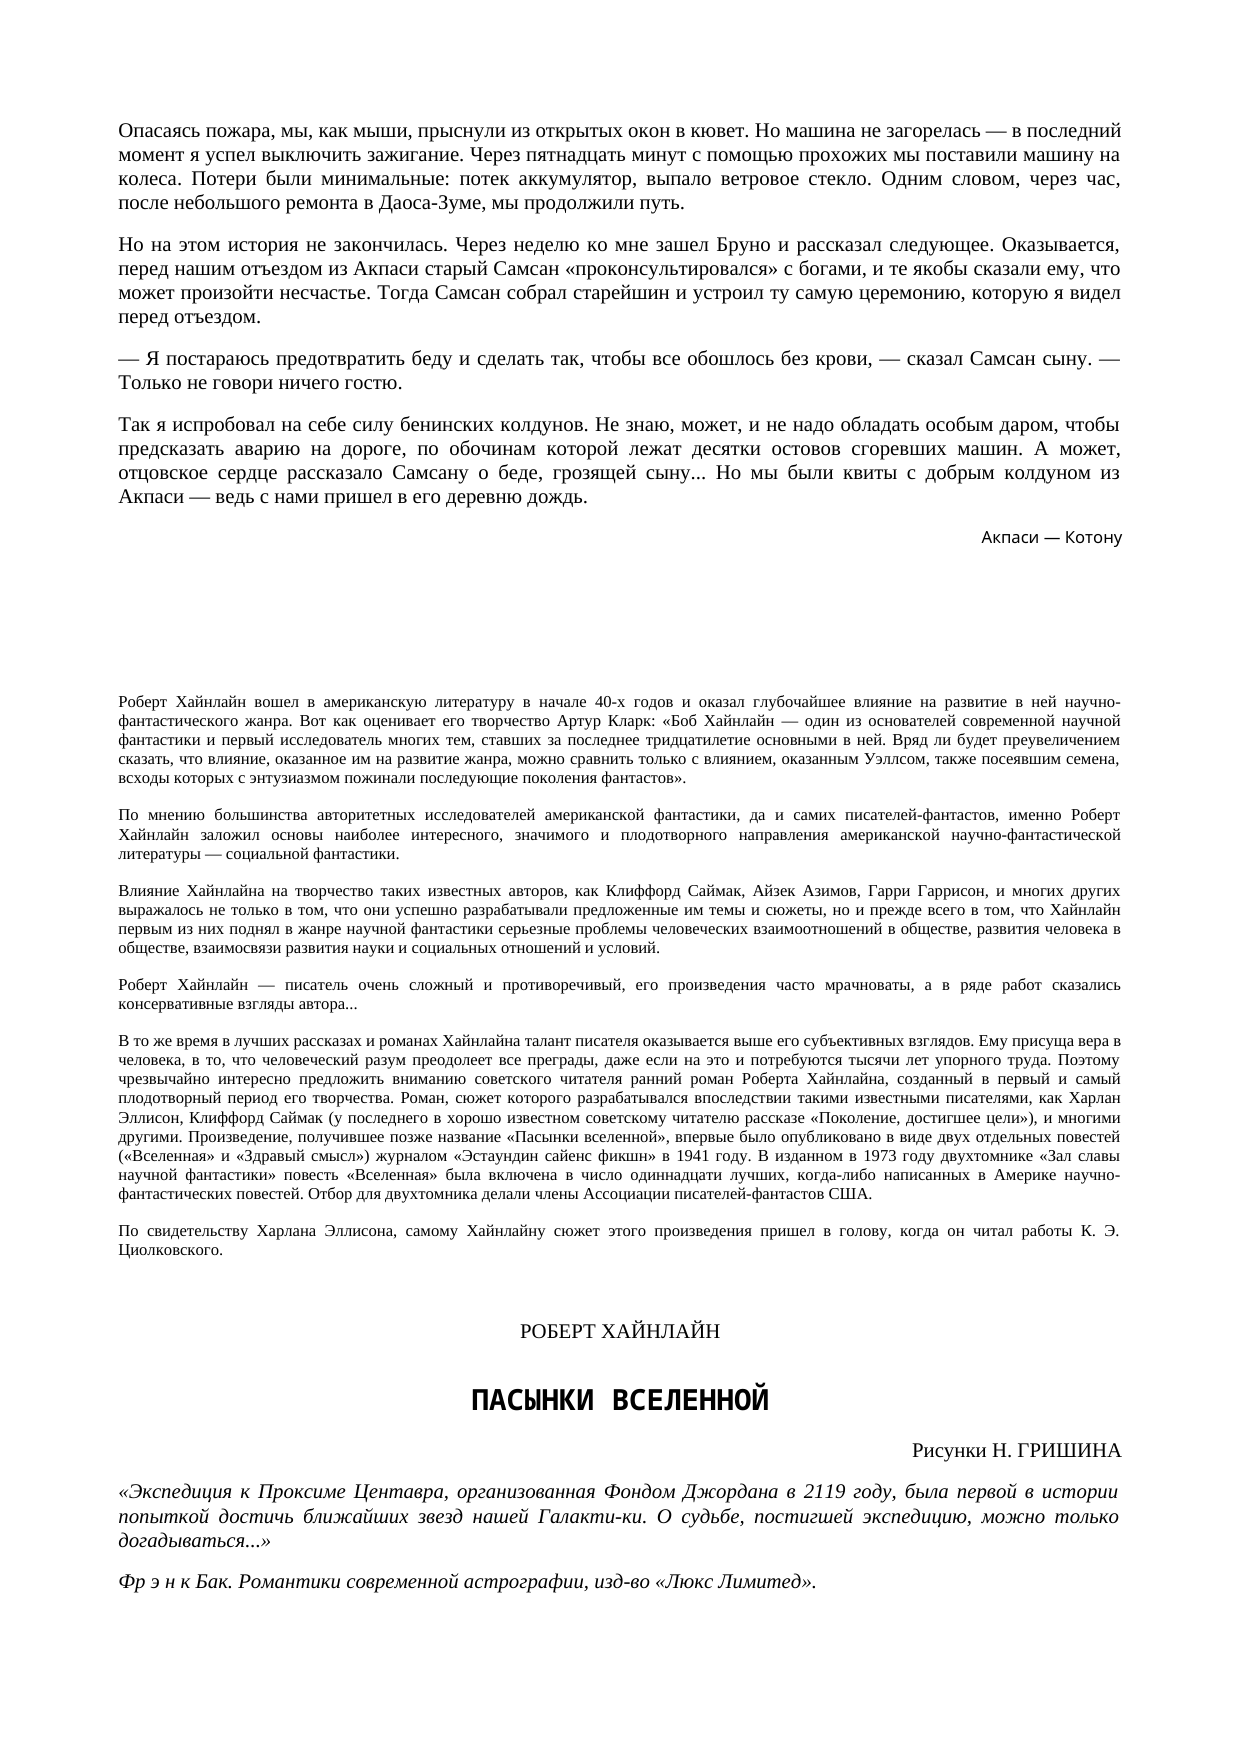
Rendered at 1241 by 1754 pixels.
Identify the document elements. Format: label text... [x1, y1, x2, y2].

text РОБЕРТ ХАЙНЛАЙН [118, 1319, 1122, 1343]
text Роберт Хайнлайн вошел в американскую литературу в начале 40-х годов и оказал глубочайшее влияние на развитие в ней научно-фантастического жанра. Вот как оценивает его творчество Артур Кларк: «Боб Хайнлайн — один из основателей современной научной фантастики и первый исследователь многих тем, ставших за последнее тридцатилетие основными в ней. Вряд ли будет преувеличением сказать, что влияние, оказанное им на развитие жанра, можно сравнить только с влиянием, оказанным Уэллсом, также посеявшим семена, всходы которых с энтузиазмом пожинали последующие поколения фантастов». [118, 692, 1122, 787]
text Акпаси — Котону [118, 526, 1122, 548]
text По мнению большинства авторитетных исследователей американской фантастики, да и самих писателей-фантастов, именно Роберт Хайнлайн заложил основы наиболее интересного, значимого и плодотворного направления американской научно-фантастической литературы — социальной фантастики. [118, 805, 1122, 863]
text Опасаясь пожара, мы, как мыши, прыснули из открытых окон в кювет. Но машина не загорелась — в последний момент я успел выключить зажигание. Через пятнадцать минут с помощью прохожих мы поставили машину на колеса. Потери были минимальные: потек аккумулятор, выпало ветровое стекло. Одним словом, через час, после небольшого ремонта в Даоса-Зуме, мы продолжили путь. [118, 118, 1122, 214]
text — Я постараюсь предотвратить беду и сделать так, чтобы все обошлось без крови, — сказал Самсан сыну. — Только не говори ничего гостю. [118, 346, 1122, 394]
text Но на этом история не закончилась. Через неделю ко мне зашел Бруно и рассказал следующее. Оказывается, перед нашим отъездом из Акпаси старый Самсан «проконсультировался» с богами, и те якобы сказали ему, что может произойти несчастье. Тогда Самсан собрал старейшин и устроил ту самую церемонию, которую я видел перед отъездом. [118, 232, 1122, 328]
text По свидетельству Харлана Эллисона, самому Хайнлайну сюжет этого произведения пришел в голову, когда он читал работы К. Э. Циолковского. [118, 1221, 1122, 1259]
text «Экспедиция к Проксиме Центавра, организованная Фондом Джордана в 2119 году, была первой в истории попыткой достичь ближайших звезд нашей Галакти-ки. О судьбе, постигшей экспедицию, можно только догадываться...» [118, 1479, 1122, 1552]
text Фр э н к Бак. Романтики современной астрографии, изд-во «Люкс Лимитед». [118, 1569, 1122, 1593]
text В то же время в лучших рассказах и романах Хайнлайна талант писателя оказывается выше его субъективных взглядов. Ему присуща вера в человека, в то, что человеческий разум преодолеет все преграды, даже если на это и потребуются тысячи лет упорного труда. Поэтому чрезвычайно интересно предложить вниманию советского читателя ранний роман Роберта Хайнлайна, созданный в первый и самый плодотворный период его творчества. Роман, сюжет которого разрабатывался впоследствии такими известными писателями, как Харлан Эллисон, Клиффорд Саймак (у последнего в хорошо известном советскому читателю рассказе «Поколение, достигшее цели»), и многими другими. Произведение, получившее позже название «Пасынки вселенной», впервые было опубликовано в виде двух отдельных повестей («Вселенная» и «Здравый смысл») журналом «Эстаундин сайенс фикшн» в 1941 году. В изданном в 1973 году двухтомнике «Зал славы научной фантастики» повесть «Вселенная» была включена в число одиннадцати лучших, когда-либо написанных в Америке научно-фантастических повестей. Отбор для двухтомника делали члены Ассоциации писателей-фантастов США. [118, 1031, 1122, 1203]
subtitle ПАСЫНКИ ВСЕЛЕННОЙ [118, 1379, 1122, 1419]
text Рисунки Н. ГРИШИНА [118, 1438, 1122, 1462]
text Так я испробовал на себе силу бенинских колдунов. Не знаю, может, и не надо обладать особым даром, чтобы предсказать аварию на дороге, по обочинам которой лежат десятки остовов сгоревших машин. А может, отцовское сердце рассказало Самсану о беде, грозящей сыну... Но мы были квиты с добрым колдуном из Акпаси — ведь с нами пришел в его деревню дождь. [118, 412, 1122, 508]
text Роберт Хайнлайн — писатель очень сложный и противоречивый, его произведения часто мрачноваты, а в ряде работ сказались консервативные взгляды автора... [118, 975, 1122, 1013]
text Влияние Хайнлайна на творчество таких известных авторов, как Клиффорд Саймак, Айзек Азимов, Гарри Гаррисон, и многих других выражалось не только в том, что они успешно разрабатывали предложенные им темы и сюжеты, но и прежде всего в том, что Хайнлайн первым из них поднял в жанре научной фантастики серьезные проблемы человеческих взаимоотношений в обществе, развития человека в обществе, взаимосвязи развития науки и социальных отношений и условий. [118, 880, 1122, 957]
